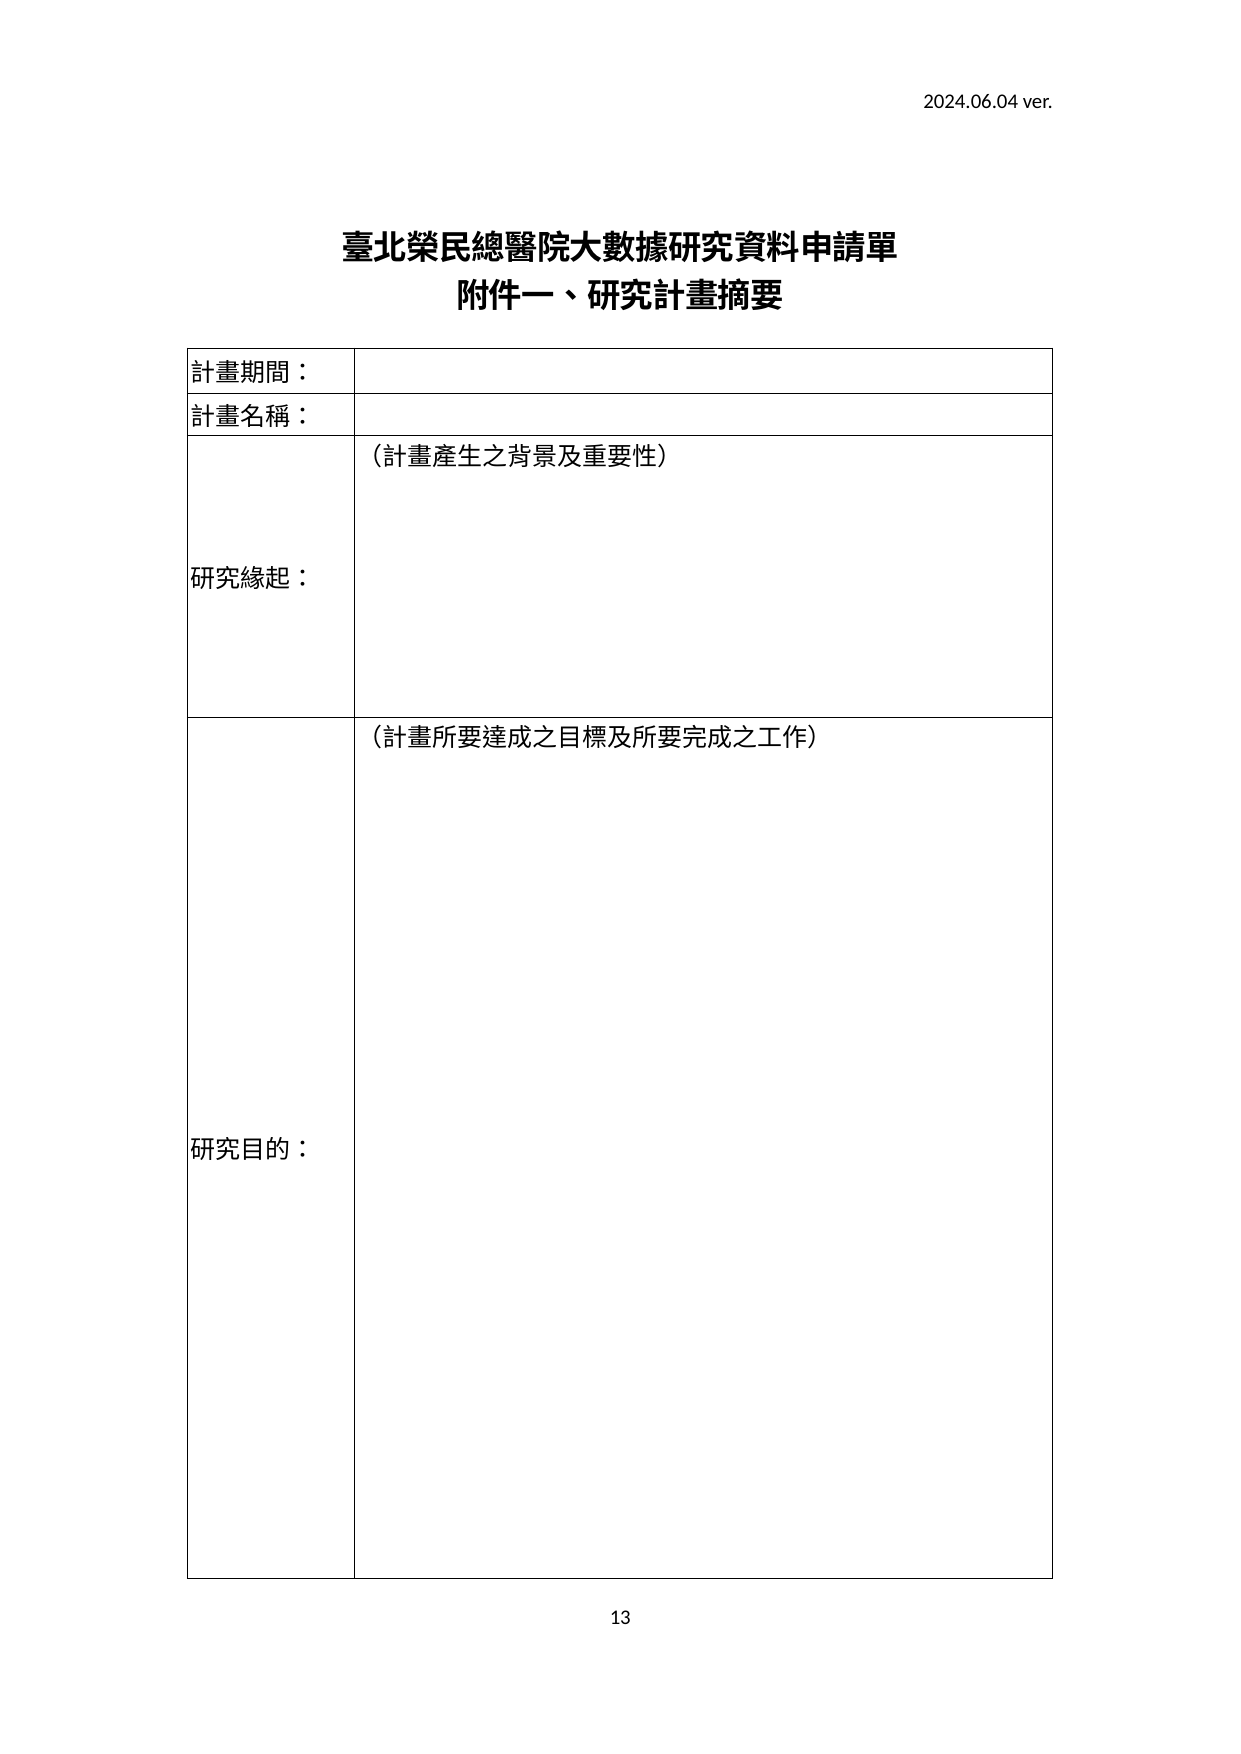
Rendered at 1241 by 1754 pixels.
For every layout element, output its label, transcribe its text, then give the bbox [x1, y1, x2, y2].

table_cell （計畫產生之背景及重要性） [355, 436, 1052, 717]
table_header 計畫期間： [188, 349, 354, 393]
table_cell （計畫所要達成之目標及所要完成之工作） [355, 718, 1052, 1578]
table_cell 計畫名稱： [188, 394, 354, 435]
table_cell 研究目的： [188, 718, 354, 1578]
table_header [355, 349, 1052, 393]
table_cell 研究緣起： [188, 436, 354, 717]
text 臺北榮民總醫院大數據研究資料申請單 [187, 221, 1053, 269]
table_cell [355, 394, 1052, 435]
text 附件一、研究計畫摘要 [187, 269, 1053, 317]
